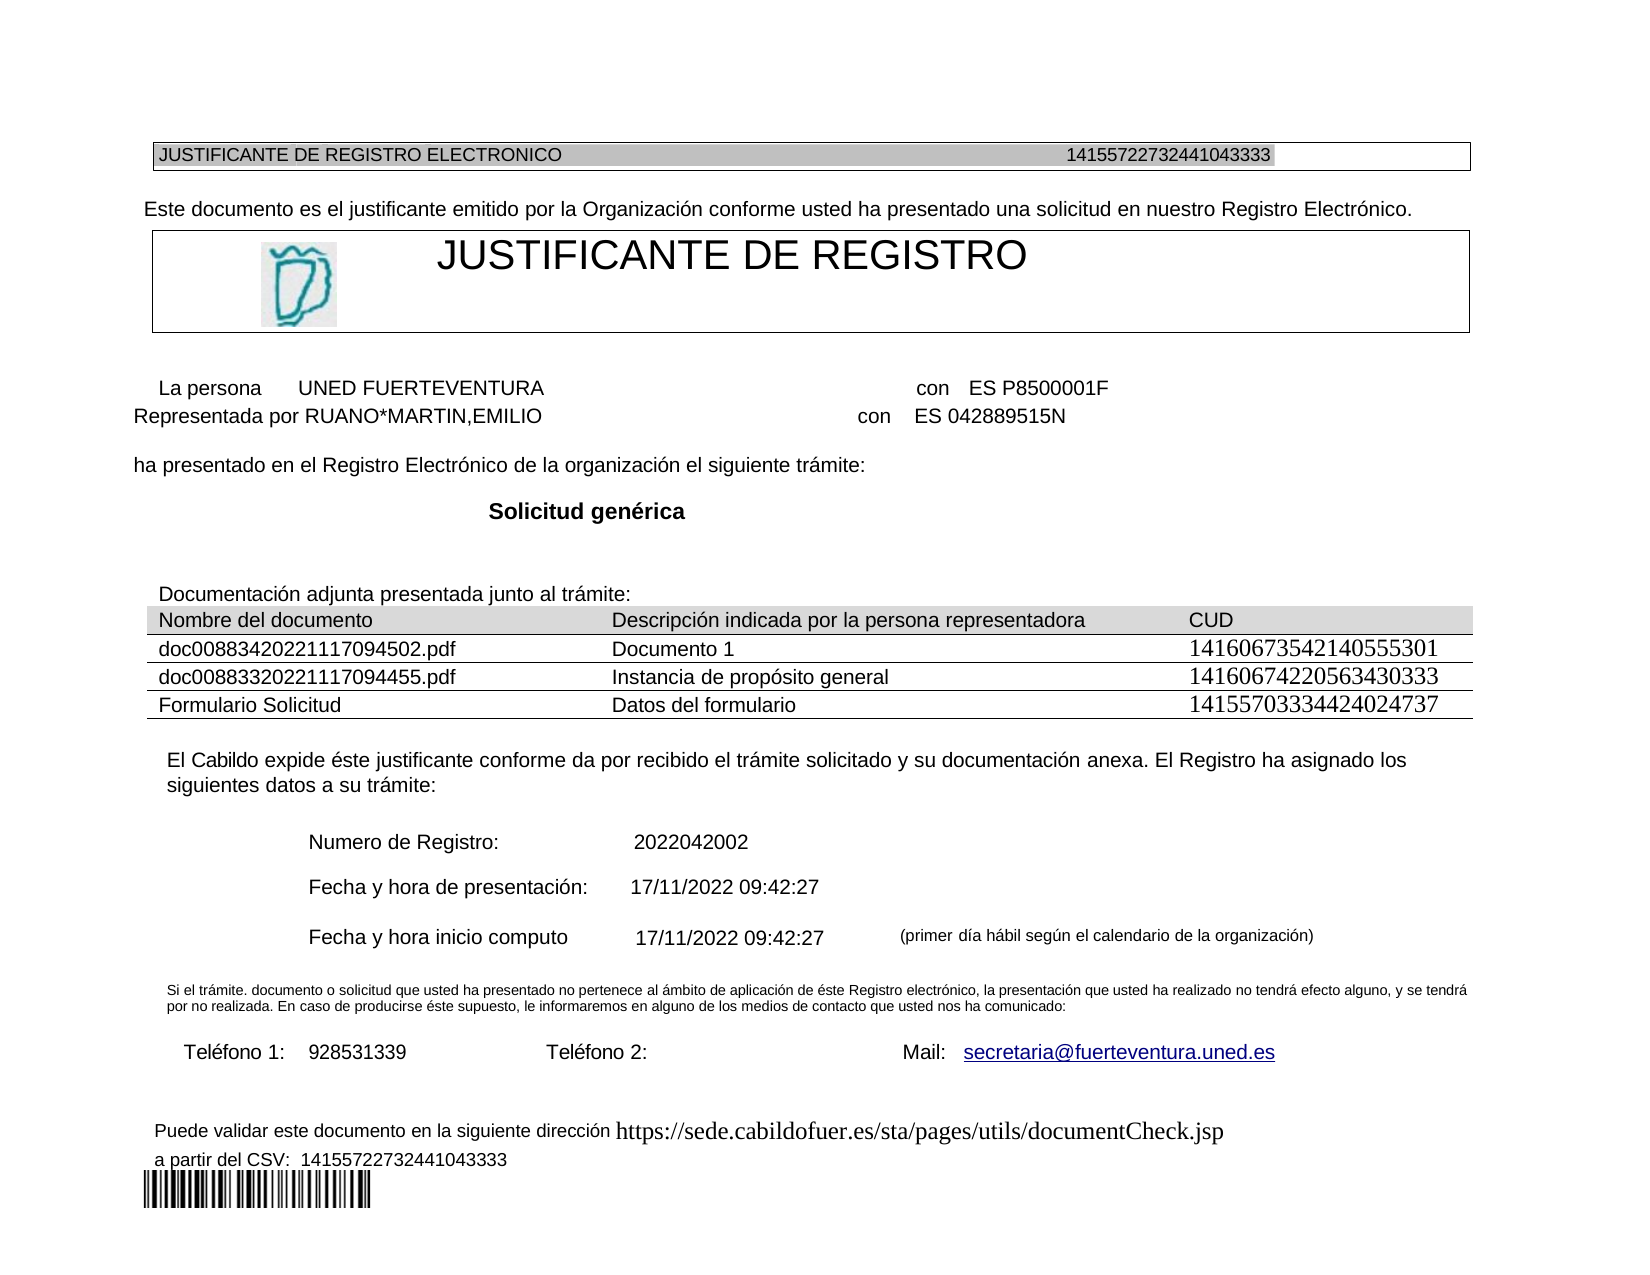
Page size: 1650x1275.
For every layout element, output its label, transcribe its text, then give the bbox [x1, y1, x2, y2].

table_cell 14160674220563430333 [1139, 663, 1473, 690]
text Solicitud genérica [158, 502, 1492, 524]
text a partir del CSV: 14155722732441043333 [154, 1149, 1492, 1170]
table_cell 14160673542140555301 [1139, 635, 1473, 662]
text Documentación adjunta presentada junto al trámite: [158, 582, 1492, 606]
text Puede validar este documento en la siguiente dirección https://sede.cabildofuer.es/sta/pages/utils/documentCheck.jsp [154, 1116, 1492, 1145]
text El Cabildo expide éste justificante conforme da por recibido el trámite solicitado y su documentación anexa. El Registro ha asignado los siguientes datos a su trámite: [167, 748, 1487, 796]
text Teléfono 1: 928531339 Teléfono 2: Mail: secretaria@fuerteventura.uned.es [154, 1039, 1492, 1064]
table_header Descripción indicada por la persona representadora [535, 606, 1139, 634]
table_cell doc00883420221117094502.pdf [147, 635, 535, 662]
table_header [863, 822, 1322, 865]
table_cell Documento 1 [535, 635, 1139, 662]
table_cell 17/11/2022 09:42:27 17/11/2022 09:42:27 [610, 865, 863, 960]
table_cell Fecha y hora de presentación: Fecha y hora inicio computo [303, 865, 610, 960]
text Este documento es el justificante emitido por la Organización conforme usted ha presentado una solicitud en nuestro Registro Electrónico. [144, 197, 1492, 221]
table_header 2022042002 [610, 822, 863, 865]
table_cell 14155703334424024737 [1139, 691, 1473, 718]
table_cell Formulario Solicitud [147, 691, 535, 718]
table_header Numero de Registro: [303, 822, 610, 865]
text La persona UNED FUERTEVENTURA con ES P8500001F [158, 376, 1492, 400]
table_header CUD [1139, 606, 1473, 634]
text Representada por RUANO*MARTIN,EMILIO con ES 042889515N ha presentado en el Registro Electrónico de la organización el siguiente trámite: [133, 404, 1092, 477]
table_cell Datos del formulario [535, 691, 1139, 718]
table_cell Instancia de propósito general [535, 663, 1139, 690]
table_cell (primer día hábil según el calendario de la organización) [863, 865, 1322, 960]
text Si el trámite. documento o solicitud que usted ha presentado no pertenece al ámbito de aplicación de éste Registro electrónico, la presentación que usted ha realizado no tendrá efecto alguno, y se tendrá por no realizada. En caso de producirse éste supuesto, le informaremos en alguno de los medios de contacto que usted nos ha comunicado: [167, 981, 1481, 1015]
table_header Nombre del documento [147, 606, 535, 634]
table_cell doc00883320221117094455.pdf [147, 663, 535, 690]
